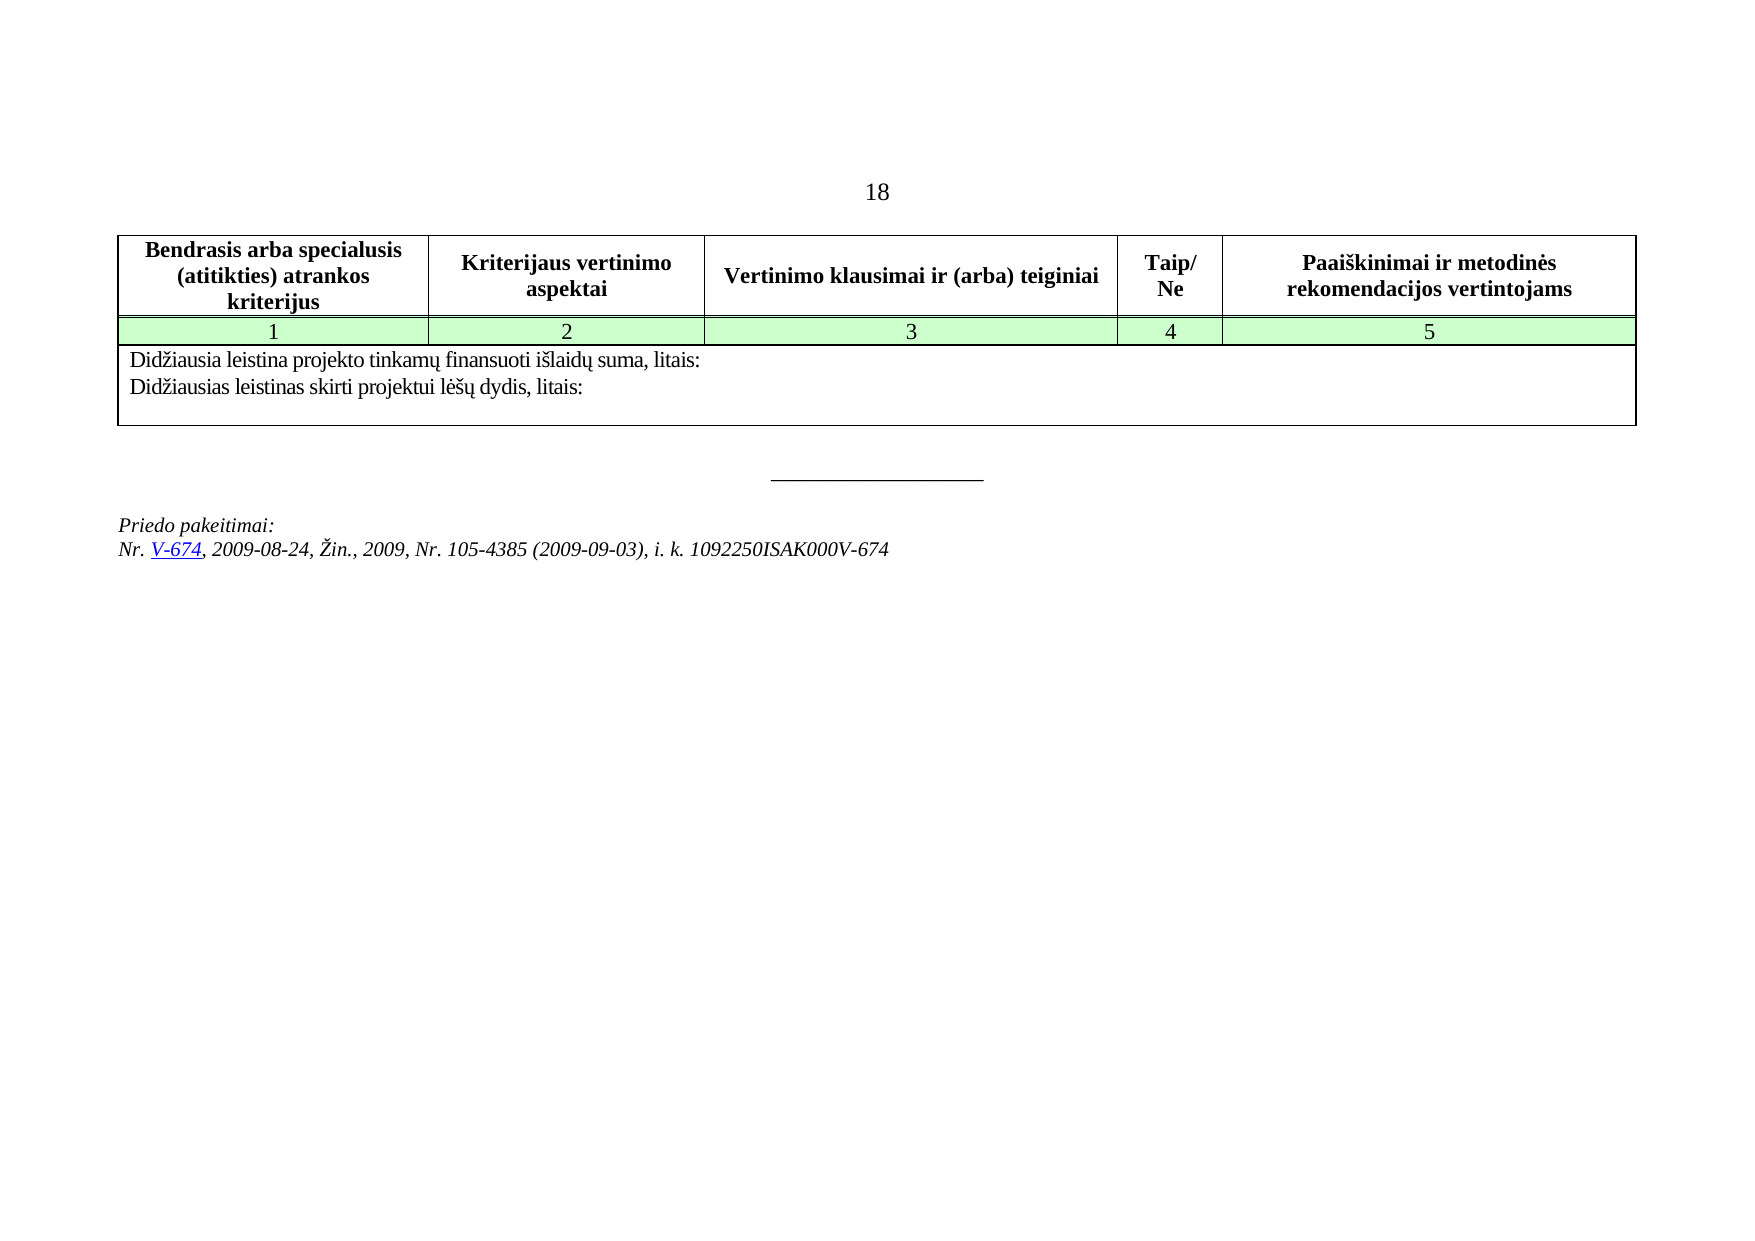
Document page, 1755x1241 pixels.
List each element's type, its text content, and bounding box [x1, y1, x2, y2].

text Priedo pakeitimai: [118, 513, 1636, 537]
table_cell Didžiausia leistina projekto tinkamų finansuoti išlaidų suma, litais: Didžiausias leistinas skirti projektui lėšų dydis, litais: [119, 346, 1635, 425]
table_header Kriterijaus vertinimo aspektai [429, 236, 704, 315]
text _________________ [118, 455, 1636, 484]
table_cell 5 [1223, 318, 1635, 344]
table_cell 3 [705, 318, 1117, 344]
table_header Bendrasis arba specialusis (atitikties) atrankos kriterijus [119, 236, 428, 315]
text Nr. V-674, 2009-08-24, Žin., 2009, Nr. 105-4385 (2009-09-03), i. k. 1092250ISAK000V-674 [118, 537, 1636, 561]
table_cell 2 [429, 318, 704, 344]
table_header Paaiškinimai ir metodinės rekomendacijos vertintojams [1223, 236, 1635, 315]
table_header Taip/ Ne [1118, 236, 1222, 315]
table_cell 1 [119, 318, 428, 344]
table_cell 4 [1118, 318, 1222, 344]
table_header Vertinimo klausimai ir (arba) teiginiai [705, 236, 1117, 315]
